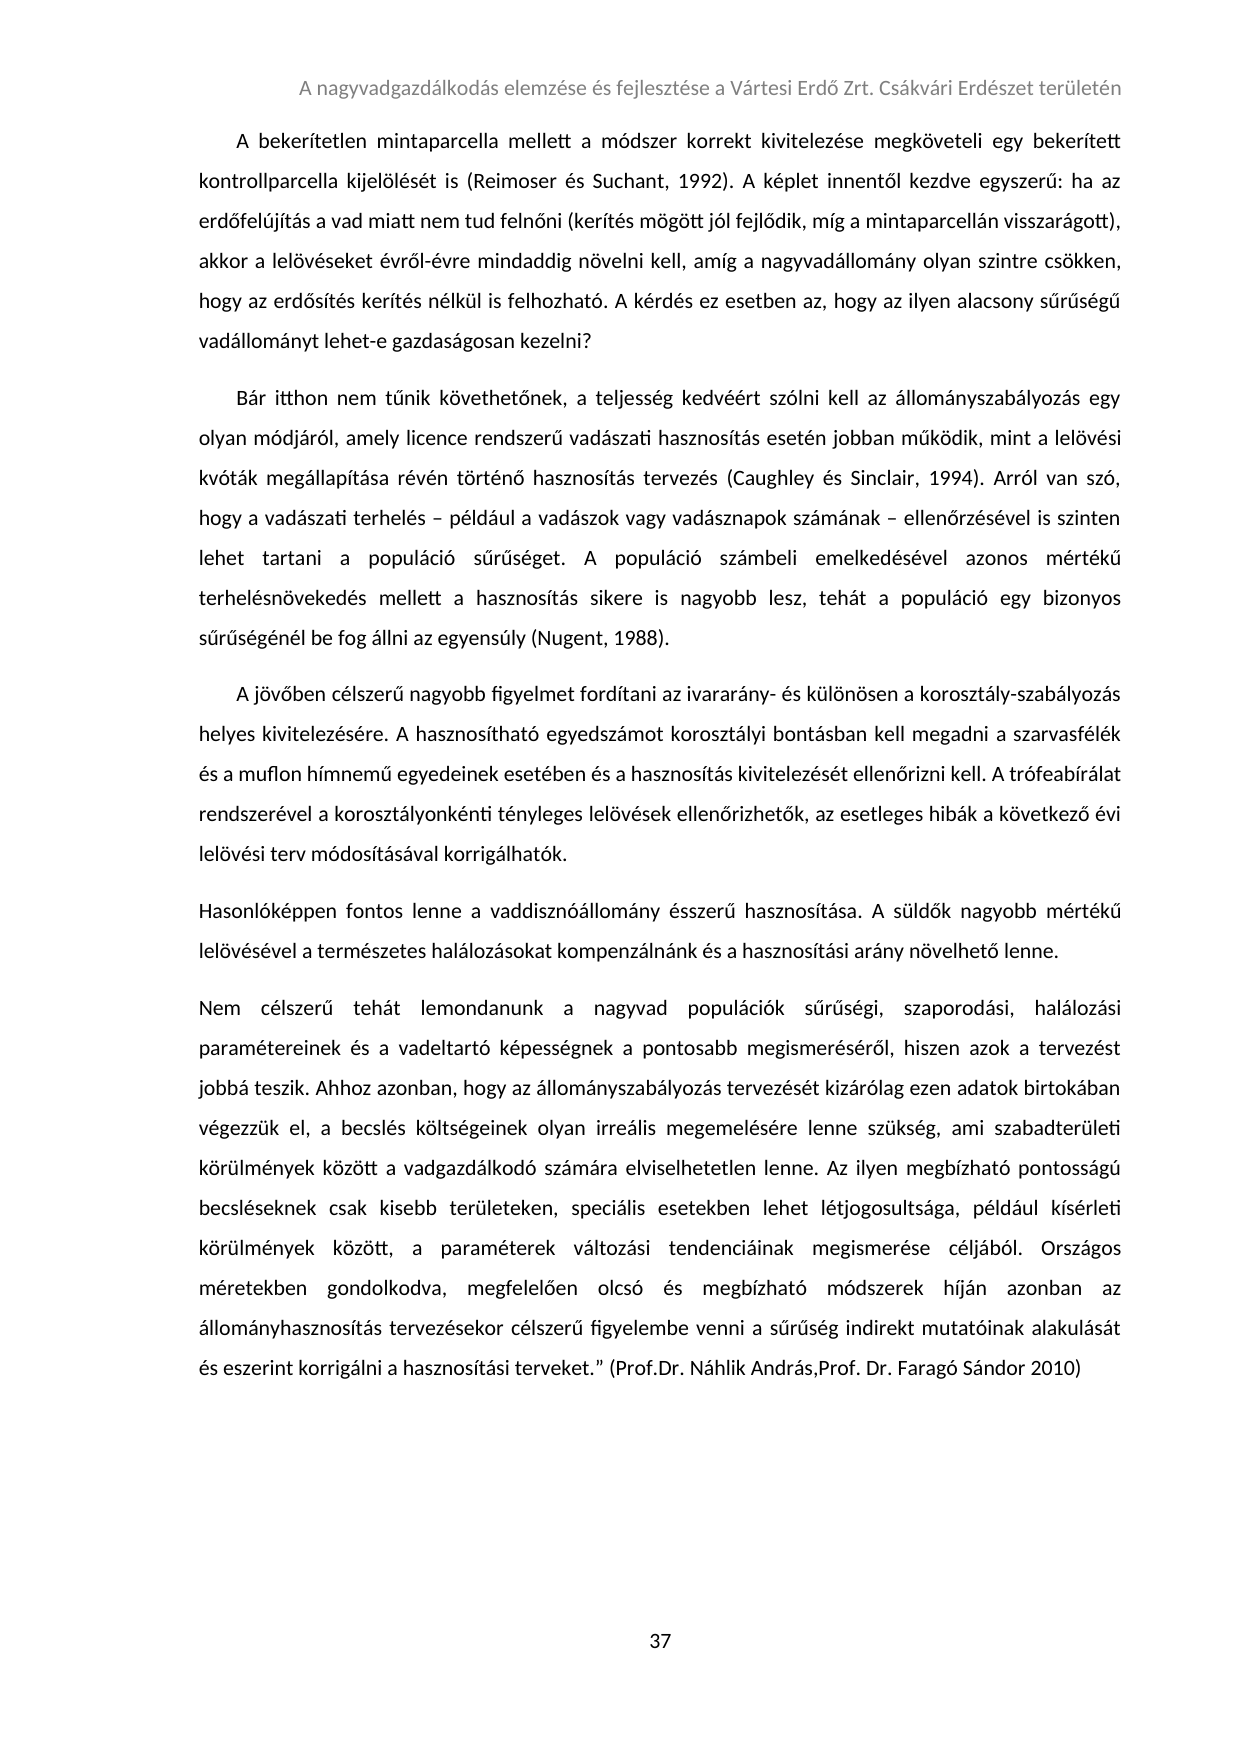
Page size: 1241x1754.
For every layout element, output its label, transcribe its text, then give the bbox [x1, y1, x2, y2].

text A jövőben célszerű nagyobb figyelmet fordítani az ivararány- és különösen a korosztály-szabályozás helyes kivitelezésére. A hasznosítható egyedszámot korosztályi bontásban kell megadni a szarvasfélék és a muflon hímnemű egyedeinek esetében és a hasznosítás kivitelezését ellenőrizni kell. A trófeabírálat rendszerével a korosztályonkénti tényleges lelövések ellenőrizhetők, az esetleges hibák a következő évi lelövési terv módosításával korrigálhatók. [198, 681, 1122, 867]
text A bekerítetlen mintaparcella mellett a módszer korrekt kivitelezése megköveteli egy bekerített kontrollparcella kijelölését is (Reimoser és Suchant, 1992). A képlet innentől kezdve egyszerű: ha az erdőfelújítás a vad miatt nem tud felnőni (kerítés mögött jól fejlődik, míg a mintaparcellán visszarágott), akkor a lelövéseket évről-évre mindaddig növelni kell, amíg a nagyvadállomány olyan szintre csökken, hogy az erdősítés kerítés nélkül is felhozható. A kérdés ez esetben az, hogy az ilyen alacsony sűrűségű vadállományt lehet-e gazdaságosan kezelni? [198, 127, 1122, 354]
text Bár itthon nem tűnik követhetőnek, a teljesség kedvéért szólni kell az állományszabályozás egy olyan módjáról, amely licence rendszerű vadászati hasznosítás esetén jobban működik, mint a lelövési kvóták megállapítása révén történő hasznosítás tervezés (Caughley és Sinclair, 1994). Arról van szó, hogy a vadászati terhelés – például a vadászok vagy vadásznapok számának – ellenőrzésével is szinten lehet tartani a populáció sűrűséget. A populáció számbeli emelkedésével azonos mértékű terhelésnövekedés mellett a hasznosítás sikere is nagyobb lesz, tehát a populáció egy bizonyos sűrűségénél be fog állni az egyensúly (Nugent, 1988). [198, 384, 1122, 651]
text Hasonlóképpen fontos lenne a vaddisznóállomány ésszerű hasznosítása. A süldők nagyobb mértékű lelövésével a természetes halálozásokat kompenzálnánk és a hasznosítási arány növelhető lenne. [198, 897, 1122, 964]
text Nem célszerű tehát lemondanunk a nagyvad populációk sűrűségi, szaporodási, halálozási paramétereinek és a vadeltartó képességnek a pontosabb megismeréséről, hiszen azok a tervezést jobbá teszik. Ahhoz azonban, hogy az állományszabályozás tervezését kizárólag ezen adatok birtokában végezzük el, a becslés költségeinek olyan irreális megemelésére lenne szükség, ami szabadterületi körülmények között a vadgazdálkodó számára elviselhetetlen lenne. Az ilyen megbízható pontosságú becsléseknek csak kisebb területeken, speciális esetekben lehet létjogosultsága, például kísérleti körülmények között, a paraméterek változási tendenciáinak megismerése céljából. Országos méretekben gondolkodva, megfelelően olcsó és megbízható módszerek híján azonban az állományhasznosítás tervezésekor célszerű figyelembe venni a sűrűség indirekt mutatóinak alakulását és eszerint korrigálni a hasznosítási terveket.” (Prof.Dr. Náhlik András,Prof. Dr. Faragó Sándor 2010) [198, 994, 1122, 1381]
